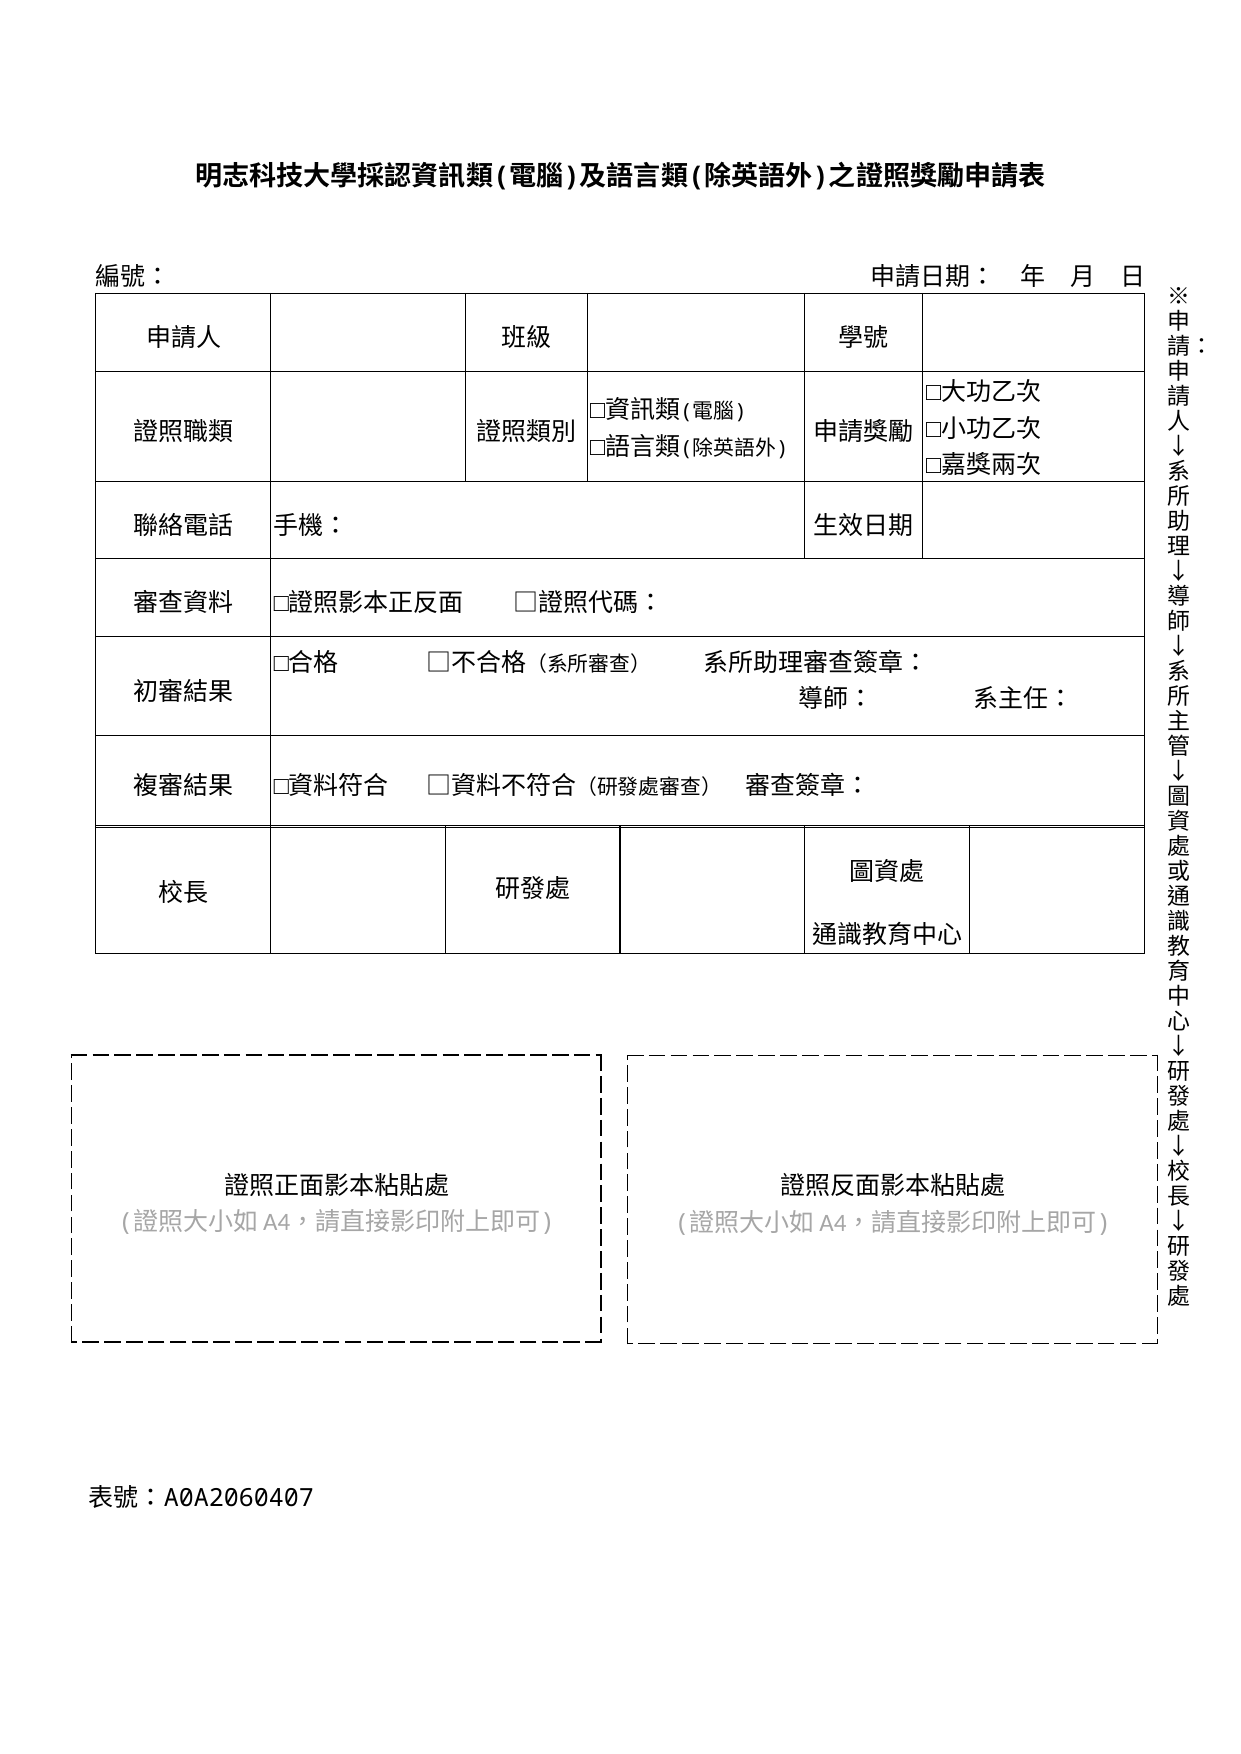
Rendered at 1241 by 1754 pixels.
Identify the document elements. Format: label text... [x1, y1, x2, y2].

table_header 申請人 [96, 294, 270, 371]
table_cell 校長 [96, 828, 270, 953]
text 編號： 申請日期： 年 月 日 [88, 257, 1152, 293]
table_cell □資訊類(電腦) □語言類(除英語外) [588, 372, 804, 481]
table_header [271, 294, 465, 371]
table_cell 生效日期 [805, 482, 922, 558]
text (證照大小如A4，請直接影印附上即可) [643, 1202, 1142, 1238]
table_header [588, 294, 804, 371]
table_cell 複審結果 [96, 736, 270, 825]
text 明志科技大學採認資訊類(電腦)及語言類(除英語外)之證照獎勵申請表 [89, 132, 1152, 194]
table_header [923, 294, 1144, 371]
table_cell [271, 828, 445, 953]
table_cell □大功乙次 □小功乙次 □嘉獎兩次 [923, 372, 1144, 481]
table_cell 圖資處 通識教育中心 [805, 828, 969, 953]
table_cell [970, 828, 1144, 953]
table_cell □合格 □不合格（系所審查） 系所助理審查簽章： 導師： 系主任： [271, 637, 1144, 735]
table_cell 初審結果 [96, 637, 270, 735]
table_header 班級 [466, 294, 587, 371]
table_cell 申請獎勵 [805, 372, 922, 481]
text 表號：A0A2060407 [89, 1454, 1152, 1517]
table_cell □資料符合 □資料不符合（研發處審查） 審查簽章： [271, 736, 1144, 825]
text 證照反面影本粘貼處 [643, 1166, 1142, 1202]
table_cell 研發處 [446, 828, 619, 953]
table_cell □證照影本正反面 □證照代碼： [271, 559, 1144, 636]
table_cell [621, 828, 804, 953]
text 證照正面影本粘貼處 [87, 1165, 586, 1202]
table_cell 證照職類 [96, 372, 270, 481]
table_cell 審查資料 [96, 559, 270, 636]
table_cell 聯絡電話 [96, 482, 270, 558]
table_cell 證照類別 [466, 372, 587, 481]
table_cell [271, 372, 465, 481]
table_header 學號 [805, 294, 922, 371]
table_cell 手機： [271, 482, 804, 558]
text (證照大小如A4，請直接影印附上即可) [87, 1202, 586, 1238]
table_cell [923, 482, 1144, 558]
